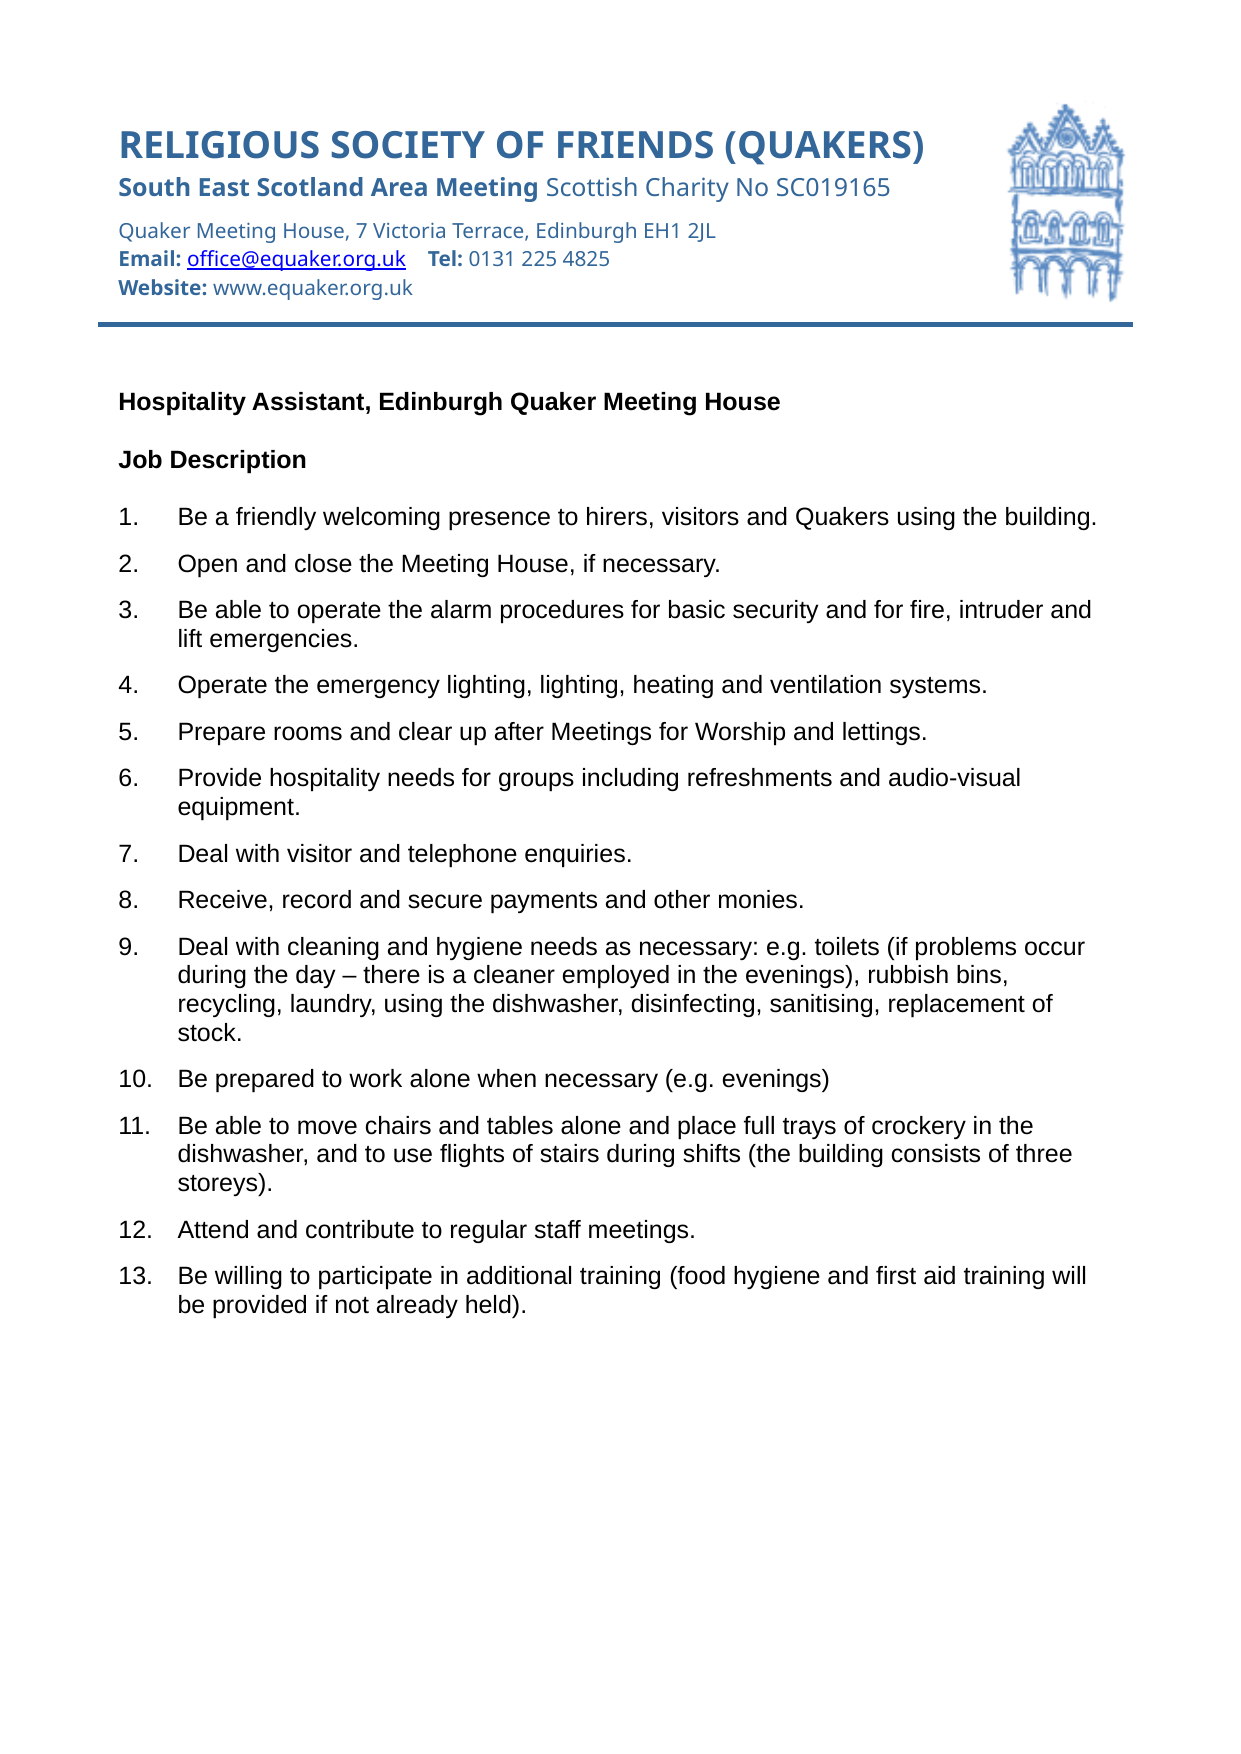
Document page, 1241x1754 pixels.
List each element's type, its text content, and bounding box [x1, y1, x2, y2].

picture [999, 99, 1129, 306]
text Hospitality Assistant, Edinburgh Quaker Meeting House [118, 387, 1122, 416]
text RELIGIOUS SOCIETY OF FRIENDS (QUAKERS) [118, 118, 999, 169]
text Job Description [118, 445, 1122, 473]
list Be able to move chairs and tables alone and place full trays of crockery in the dishwasher, and to use flights of stairs during shifts (the building consists of three storeys). [118, 1111, 1122, 1197]
list Provide hospitality needs for groups including refreshments and audio-visual equipment. [118, 763, 1122, 821]
list Open and close the Meeting House, if necessary. [118, 549, 1122, 577]
subtitle South East Scotland Area Meeting Scottish Charity No SC019165 [118, 169, 999, 203]
text Website: www.equaker.org.uk [118, 273, 999, 301]
list Receive, record and secure payments and other monies. [118, 885, 1122, 914]
list Be able to operate the alarm procedures for basic security and for fire, intruder and lift emergencies. [118, 595, 1122, 653]
list Be willing to participate in additional training (food hygiene and first aid training will be provided if not already held). [118, 1261, 1122, 1318]
list Prepare rooms and clear up after Meetings for Worship and lettings. [118, 717, 1122, 746]
list Be a friendly welcoming presence to hirers, visitors and Quakers using the building. [118, 502, 1122, 531]
list Deal with visitor and telephone enquiries. [118, 838, 1122, 867]
list Operate the emergency lighting, lighting, heating and ventilation systems. [118, 670, 1122, 699]
list Attend and contribute to regular staff meetings. [118, 1214, 1122, 1243]
list Deal with cleaning and hygiene needs as necessary: e.g. toilets (if problems occur during the day – there is a cleaner employed in the evenings), rubbish bins, recycling, laundry, using the dishwasher, disinfecting, sanitising, replacement of stock. [118, 931, 1122, 1046]
list Be prepared to work alone when necessary (e.g. evenings) [118, 1064, 1122, 1093]
text Quaker Meeting House, 7 Victoria Terrace, Edinburgh EH1 2JL [118, 216, 999, 244]
text Email: office@equaker.org.uk Tel: 0131 225 4825 [118, 244, 999, 273]
